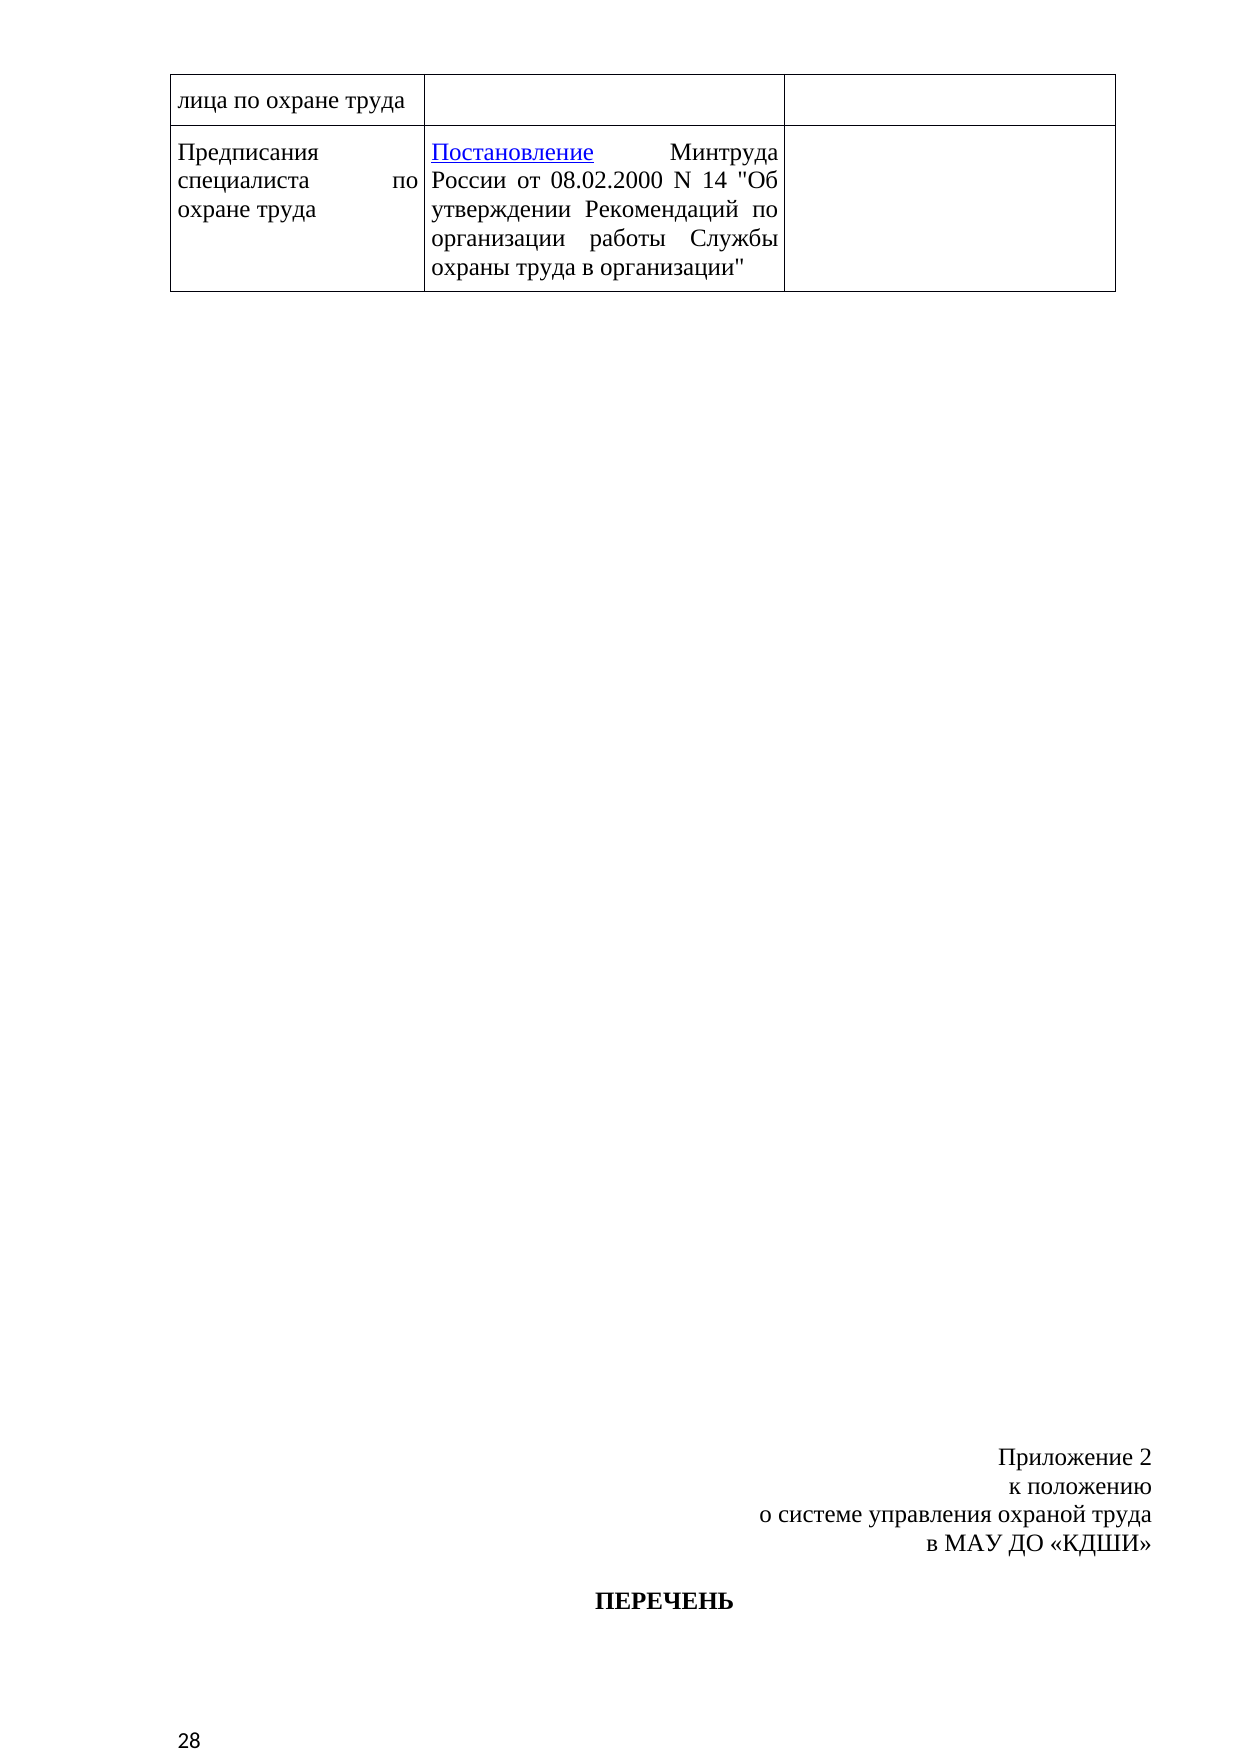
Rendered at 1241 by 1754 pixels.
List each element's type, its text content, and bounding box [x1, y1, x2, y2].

table_cell [785, 126, 1115, 291]
table_cell [425, 75, 784, 125]
table_cell лица по охране труда [171, 75, 424, 125]
table_cell [785, 75, 1115, 125]
text в МАУ ДО «КДШИ» [177, 1528, 1152, 1557]
text о системе управления охраной труда [177, 1499, 1152, 1528]
table_cell Предписания специалиста по охране труда [171, 126, 424, 291]
subtitle Приложение 2 [177, 1442, 1152, 1471]
table_cell Постановление Минтруда России от 08.02.2000 N 14 "Об утверждении Рекомендаций по организации работы Службы охраны труда в организации" [425, 126, 784, 291]
text ПЕРЕЧЕНЬ [177, 1586, 1152, 1614]
text к положению [177, 1471, 1152, 1499]
